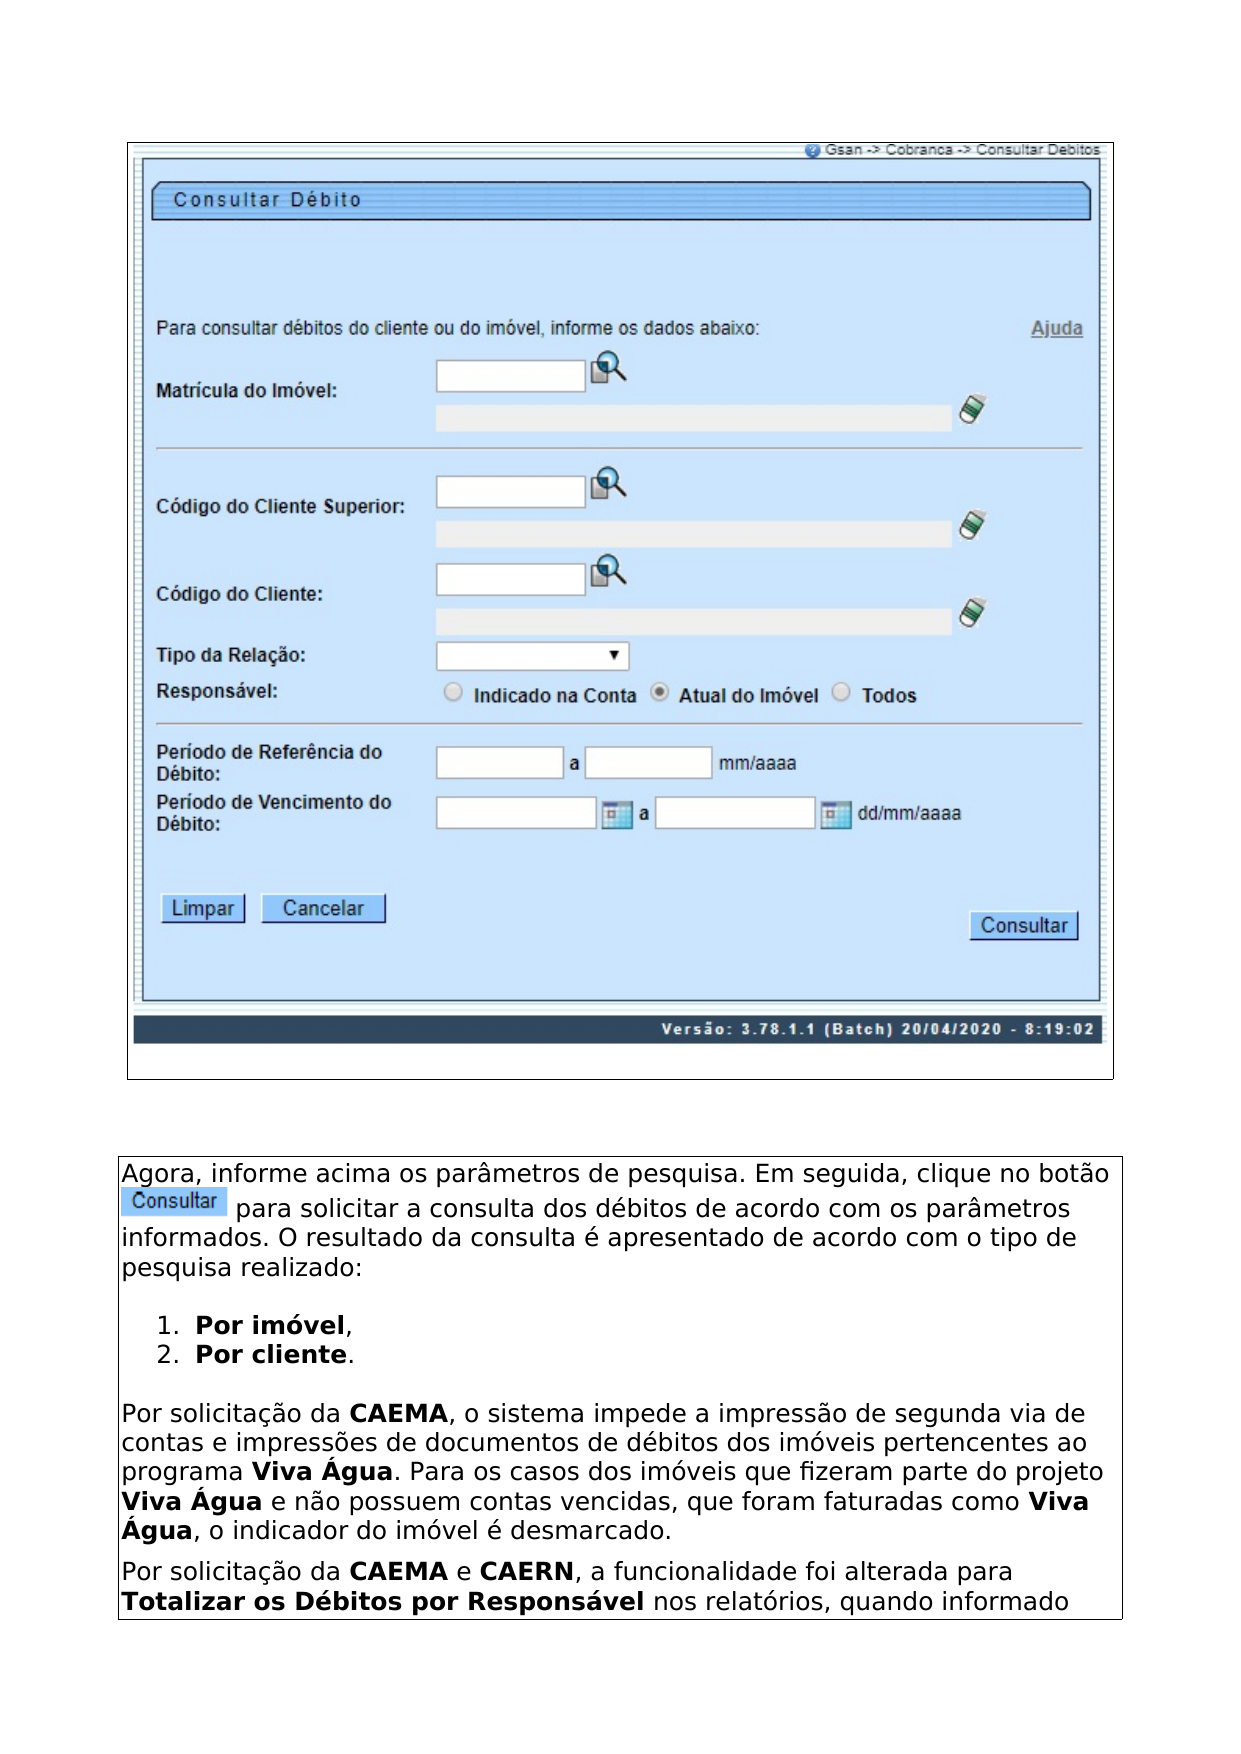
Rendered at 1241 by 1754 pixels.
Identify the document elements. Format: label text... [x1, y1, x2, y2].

picture [121, 1187, 228, 1218]
picture [133, 144, 1107, 1047]
table_header [128, 143, 1113, 1078]
table_header Agora, informe acima os parâmetros de pesquisa. Em seguida, clique no botão para solicitar a consulta dos débitos de acordo com os parâmetros informados. O resultado da consulta é apresentado de acordo com o tipo de pesquisa realizado: Por imóvel, Por cliente. Por solicitação da CAEMA, o sistema impede a impressão de segunda via de contas e impressões de documentos de débitos dos imóveis pertencentes ao programa Viva Água. Para os casos dos imóveis que fizeram parte do projeto Viva Água e não possuem contas vencidas, que foram faturadas como Viva Água, o indicador do imóvel é desmarcado. Por solicitação da CAEMA e CAERN, a funcionalidade foi alterada para Totalizar os Débitos por Responsável nos relatórios, quando informado [119, 1157, 1122, 1619]
